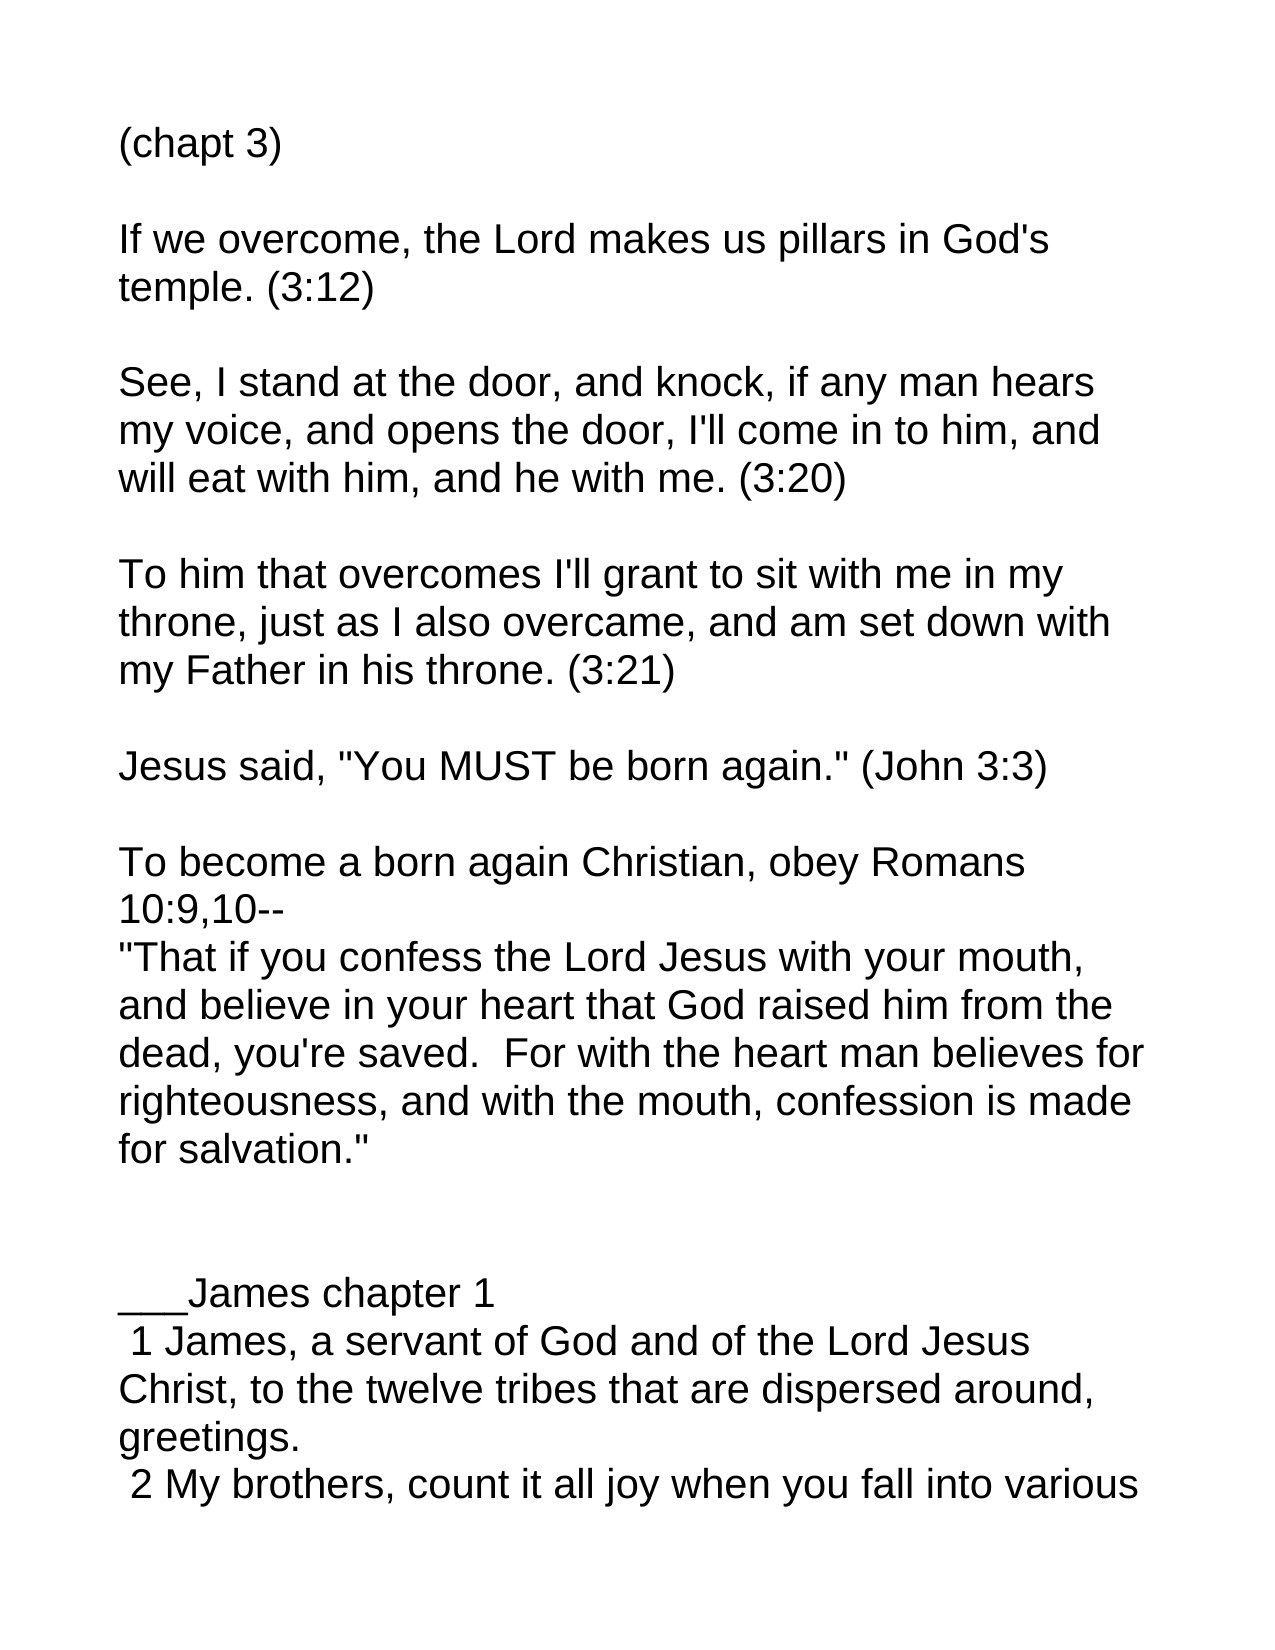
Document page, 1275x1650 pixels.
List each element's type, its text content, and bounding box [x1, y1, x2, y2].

text (chapt 3) [118, 118, 1157, 166]
text "That if you confess the Lord Jesus with your mouth, and believe in your heart that God raised him from the dead, you're saved. For with the heart man believes for righteousness, and with the mouth, confession is made for salvation." [118, 933, 1157, 1172]
text See, I stand at the door, and knock, if any man hears my voice, and opens the door, I'll come in to him, and will eat with him, and he with me. (3:20) [118, 358, 1157, 501]
text 1 James, a servant of God and of the Lord Jesus Christ, to the twelve tribes that are dispersed around, greetings. [118, 1316, 1157, 1460]
text ___James chapter 1 [118, 1268, 1157, 1316]
text To him that overcomes I'll grant to sit with me in my throne, just as I also overcame, and am set down with my Father in his throne. (3:21) [118, 549, 1157, 693]
text To become a born again Christian, obey Romans 10:9,10-- [118, 837, 1157, 933]
text If we overcome, the Lord makes us pillars in God's temple. (3:12) [118, 214, 1157, 310]
text Jesus said, "You MUST be born again." (John 3:3) [118, 741, 1157, 789]
text 2 My brothers, count it all joy when you fall into various [118, 1460, 1157, 1508]
